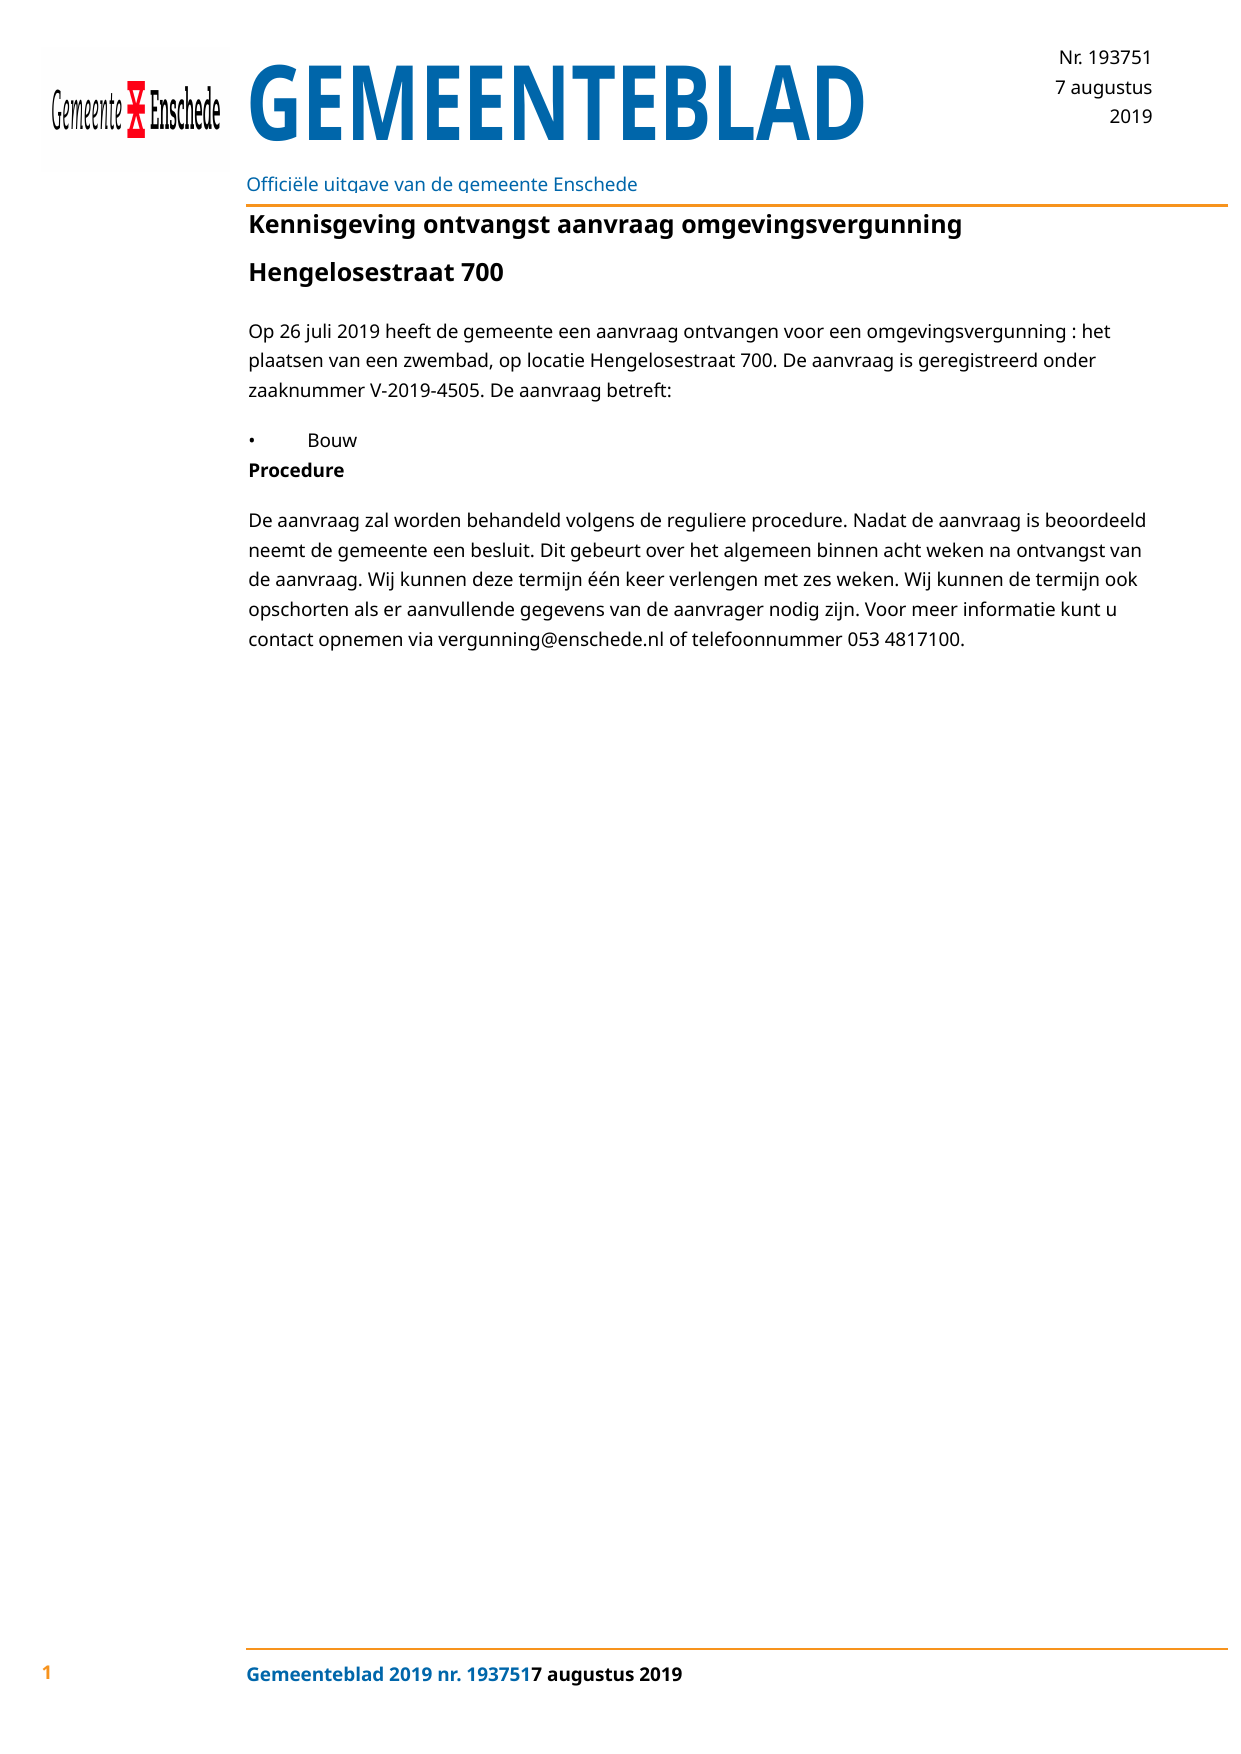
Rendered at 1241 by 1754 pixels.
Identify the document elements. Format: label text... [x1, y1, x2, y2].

text Kennisgeving ontvangst aanvraag omgevingsvergunning Hengelosestraat 700 [248, 207, 1152, 288]
list Bouw [248, 427, 1152, 453]
text Procedure [248, 457, 1152, 483]
text Op 26 juli 2019 heeft de gemeente een aanvraag ontvangen voor een omgevingsvergunning : het plaatsen van een zwembad, op locatie Hengelosestraat 700. De aanvraag is geregistreerd onder zaaknummer V-2019-4505. De aanvraag betreft: [248, 318, 1152, 403]
picture [41, 47, 231, 172]
text De aanvraag zal worden behandeld volgens de reguliere procedure. Nadat de aanvraag is beoordeeld neemt de gemeente een besluit. Dit gebeurt over het algemeen binnen acht weken na ontvangst van de aanvraag. Wij kunnen deze termijn één keer verlengen met zes weken. Wij kunnen de termijn ook opschorten als er aanvullende gegevens van de aanvrager nodig zijn. Voor meer informatie kunt u contact opnemen via vergunning@enschede.nl of telefoonnummer 053 4817100. [248, 507, 1152, 652]
